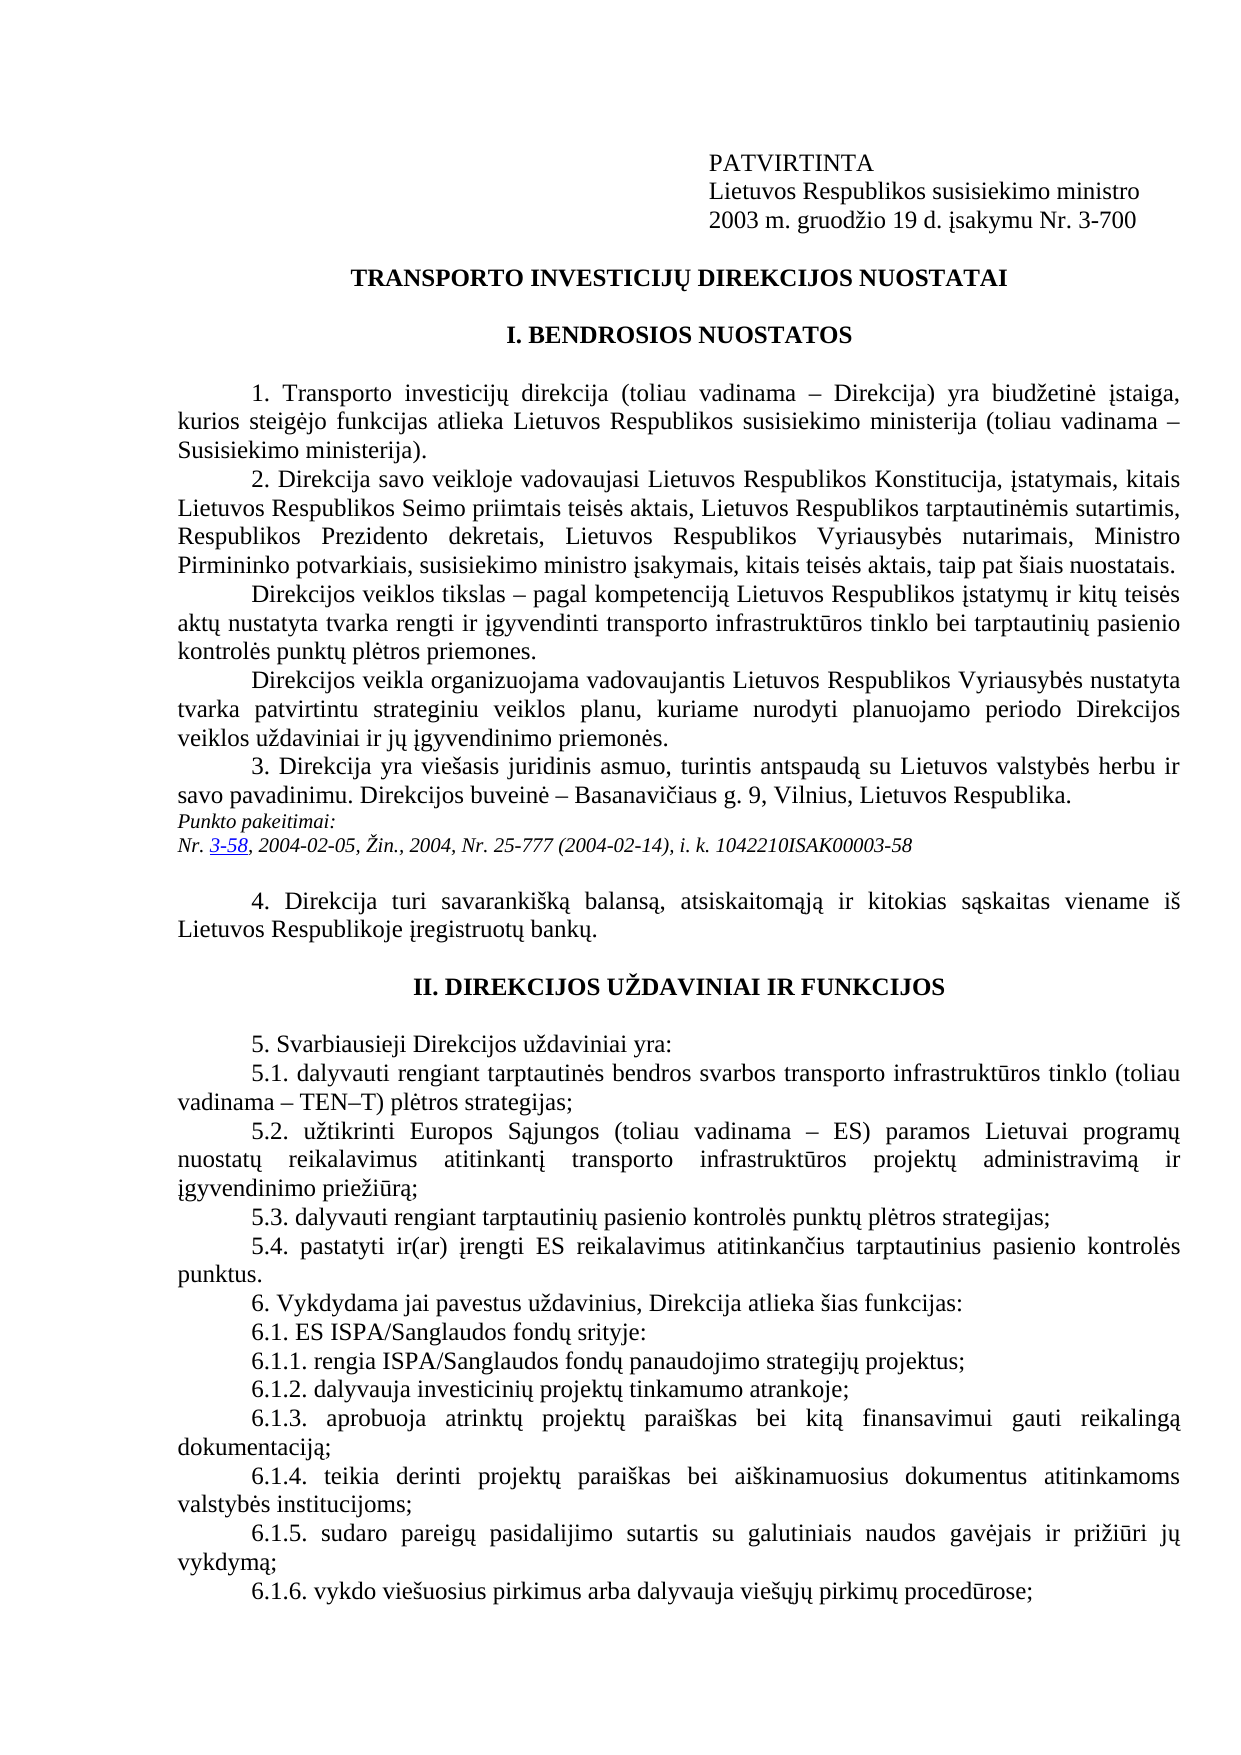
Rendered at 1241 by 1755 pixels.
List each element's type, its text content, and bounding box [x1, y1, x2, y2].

text 5.4. pastatyti ir(ar) įrengti ES reikalavimus atitinkančius tarptautinius pasienio kontrolės punktus. [177, 1231, 1181, 1288]
text 6.1. ES ISPA/Sanglaudos fondų srityje: [177, 1317, 1181, 1346]
text 6.1.1. rengia ISPA/Sanglaudos fondų panaudojimo strategijų projektus; [177, 1346, 1181, 1374]
text 3. Direkcija yra viešasis juridinis asmuo, turintis antspaudą su Lietuvos valstybės herbu ir savo pavadinimu. Direkcijos buveinė – Basanavičiaus g. 9, Vilnius, Lietuvos Respublika. [177, 751, 1181, 809]
text Nr. 3-58, 2004-02-05, Žin., 2004, Nr. 25-777 (2004-02-14), i. k. 1042210ISAK00003-58 [177, 833, 1181, 857]
text 6.1.6. vykdo viešuosius pirkimus arba dalyvauja viešųjų pirkimų procedūrose; [177, 1576, 1181, 1604]
text 4. Direkcija turi savarankišką balansą, atsiskaitomąją ir kitokias sąskaitas viename iš Lietuvos Respublikoje įregistruotų bankų. [177, 886, 1181, 943]
text TRANSPORTO INVESTICIJŲ DIREKCIJOS NUOSTATAI [177, 263, 1181, 291]
text 6.1.5. sudaro pareigų pasidalijimo sutartis su galutiniais naudos gavėjais ir prižiūri jų vykdymą; [177, 1518, 1181, 1576]
text 5. Svarbiausieji Direkcijos uždaviniai yra: [177, 1029, 1181, 1058]
text 6.1.3. aprobuoja atrinktų projektų paraiškas bei kitą finansavimui gauti reikalingą dokumentaciją; [177, 1403, 1181, 1461]
text Lietuvos Respublikos susisiekimo ministro [177, 176, 1181, 205]
text 1. Transporto investicijų direkcija (toliau vadinama – Direkcija) yra biudžetinė įstaiga, kurios steigėjo funkcijas atlieka Lietuvos Respublikos susisiekimo ministerija (toliau vadinama – Susisiekimo ministerija). [177, 378, 1181, 464]
text II. DIREKCIJOS UŽDAVINIAI IR FUNKCIJOS [177, 972, 1181, 1001]
text 2003 m. gruodžio 19 d. įsakymu Nr. 3-700 [177, 205, 1181, 234]
text I. BENDROSIOS NUOSTATOS [177, 320, 1181, 349]
text 6. Vykdydama jai pavestus uždavinius, Direkcija atlieka šias funkcijas: [177, 1288, 1181, 1317]
text 5.3. dalyvauti rengiant tarptautinių pasienio kontrolės punktų plėtros strategijas; [177, 1202, 1181, 1231]
text 6.1.2. dalyvauja investicinių projektų tinkamumo atrankoje; [177, 1374, 1181, 1403]
text Direkcijos veiklos tikslas – pagal kompetenciją Lietuvos Respublikos įstatymų ir kitų teisės aktų nustatyta tvarka rengti ir įgyvendinti transporto infrastruktūros tinklo bei tarptautinių pasienio kontrolės punktų plėtros priemones. [177, 579, 1181, 665]
text 6.1.4. teikia derinti projektų paraiškas bei aiškinamuosius dokumentus atitinkamoms valstybės institucijoms; [177, 1461, 1181, 1518]
text 5.1. dalyvauti rengiant tarptautinės bendros svarbos transporto infrastruktūros tinklo (toliau vadinama – TEN–T) plėtros strategijas; [177, 1058, 1181, 1116]
text PATVIRTINTA [177, 148, 1181, 176]
text 5.2. užtikrinti Europos Sąjungos (toliau vadinama – ES) paramos Lietuvai programų nuostatų reikalavimus atitinkantį transporto infrastruktūros projektų administravimą ir įgyvendinimo priežiūrą; [177, 1116, 1181, 1202]
text Direkcijos veikla organizuojama vadovaujantis Lietuvos Respublikos Vyriausybės nustatyta tvarka patvirtintu strateginiu veiklos planu, kuriame nurodyti planuojamo periodo Direkcijos veiklos uždaviniai ir jų įgyvendinimo priemonės. [177, 665, 1181, 751]
text 2. Direkcija savo veikloje vadovaujasi Lietuvos Respublikos Konstitucija, įstatymais, kitais Lietuvos Respublikos Seimo priimtais teisės aktais, Lietuvos Respublikos tarptautinėmis sutartimis, Respublikos Prezidento dekretais, Lietuvos Respublikos Vyriausybės nutarimais, Ministro Pirmininko potvarkiais, susisiekimo ministro įsakymais, kitais teisės aktais, taip pat šiais nuostatais. [177, 464, 1181, 579]
text Punkto pakeitimai: [177, 809, 1181, 833]
